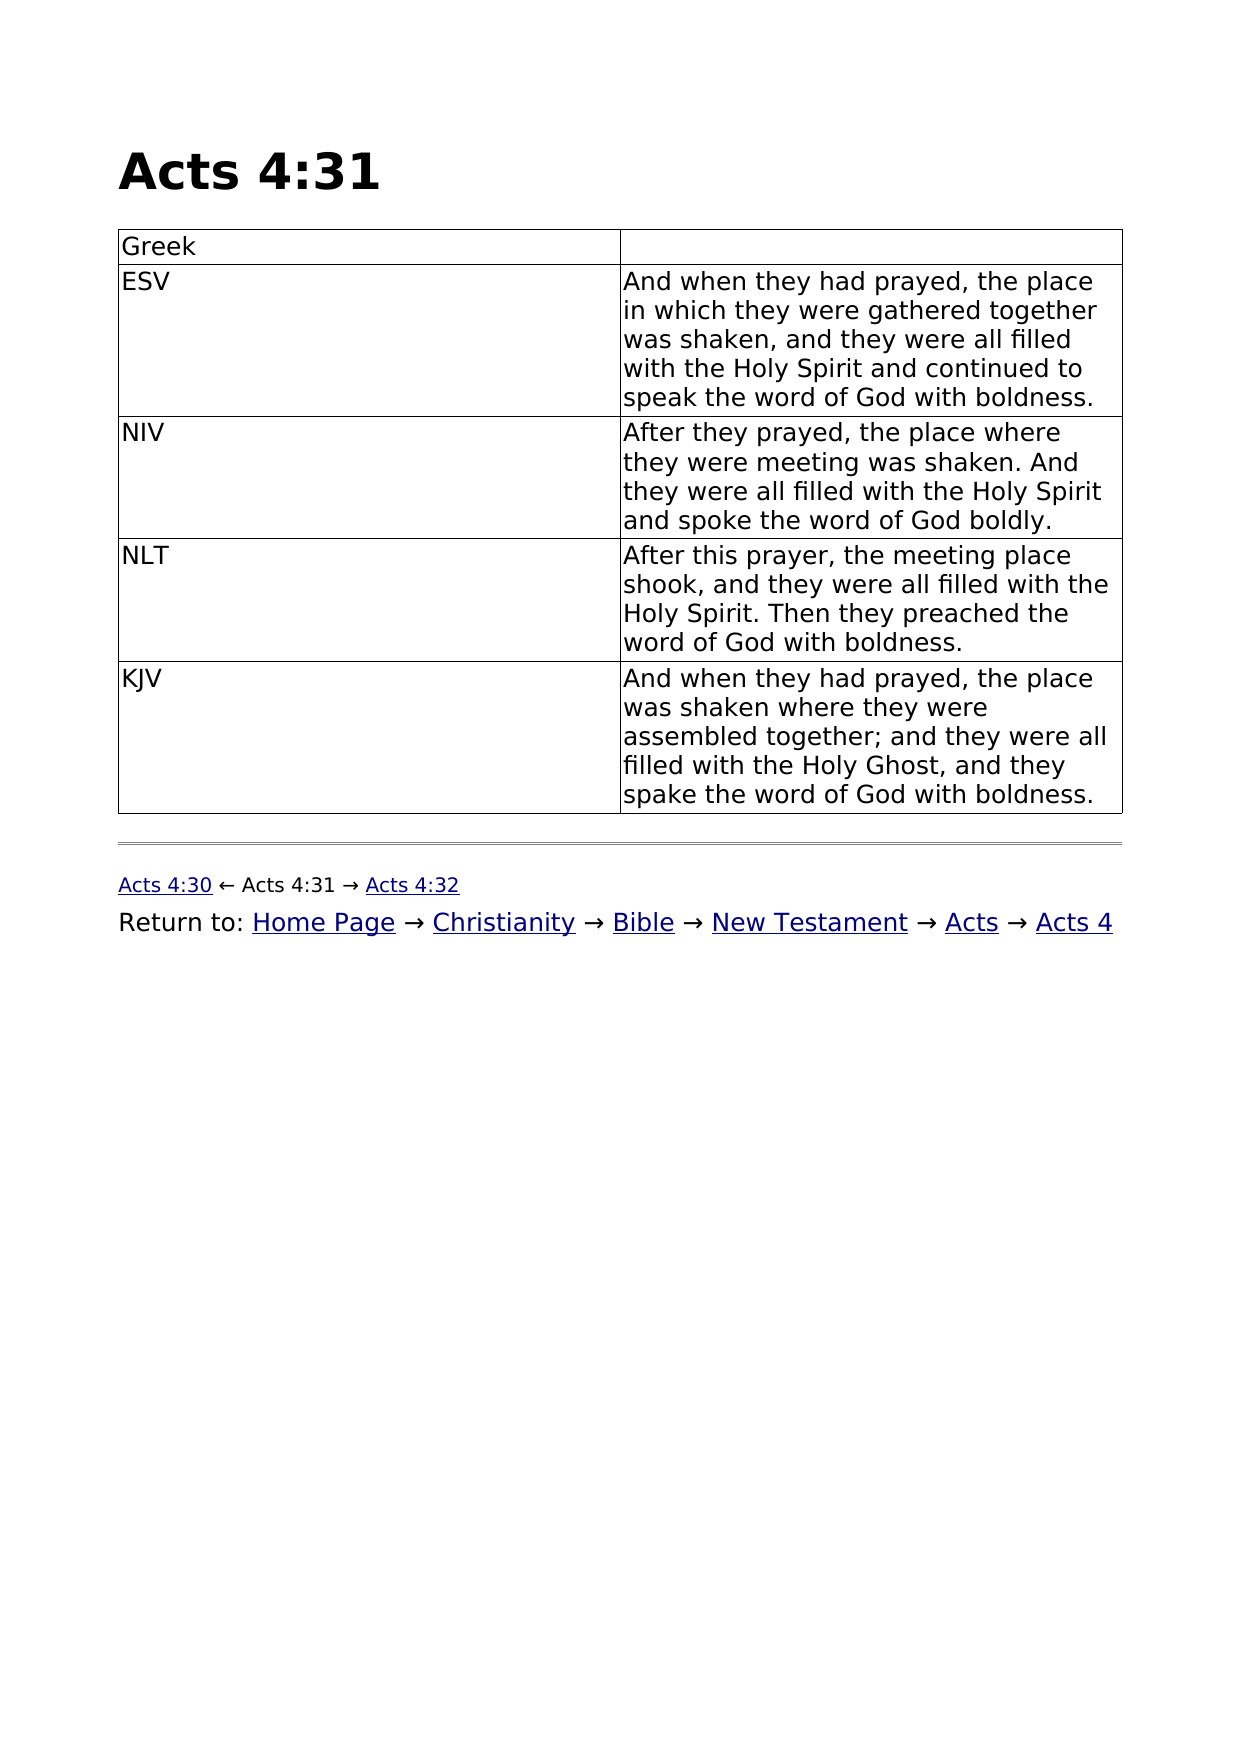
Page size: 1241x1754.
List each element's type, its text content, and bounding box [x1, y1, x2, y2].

text Return to: Home Page → Christianity → Bible → New Testament → Acts → Acts 4 [118, 908, 1122, 937]
subtitle Acts 4:31 [118, 143, 1122, 201]
table_cell KJV [119, 662, 620, 812]
text Acts 4:30 ← Acts 4:31 → Acts 4:32 [118, 874, 1122, 908]
table_cell And when they had prayed, the place in which they were gathered together was shaken, and they were all filled with the Holy Spirit and continued to speak the word of God with boldness. [621, 265, 1122, 416]
table_cell ESV [119, 265, 620, 416]
table_cell After this prayer, the meeting place shook, and they were all filled with the Holy Spirit. Then they preached the word of God with boldness. [621, 539, 1122, 661]
table_cell NLT [119, 539, 620, 661]
table_cell And when they had prayed, the place was shaken where they were assembled together; and they were all filled with the Holy Ghost, and they spake the word of God with boldness. [621, 662, 1122, 812]
table_cell NIV [119, 417, 620, 538]
table_cell After they prayed, the place where they were meeting was shaken. And they were all filled with the Holy Spirit and spoke the word of God boldly. [621, 417, 1122, 538]
table_header Greek [119, 230, 620, 264]
table_header [621, 230, 1122, 264]
